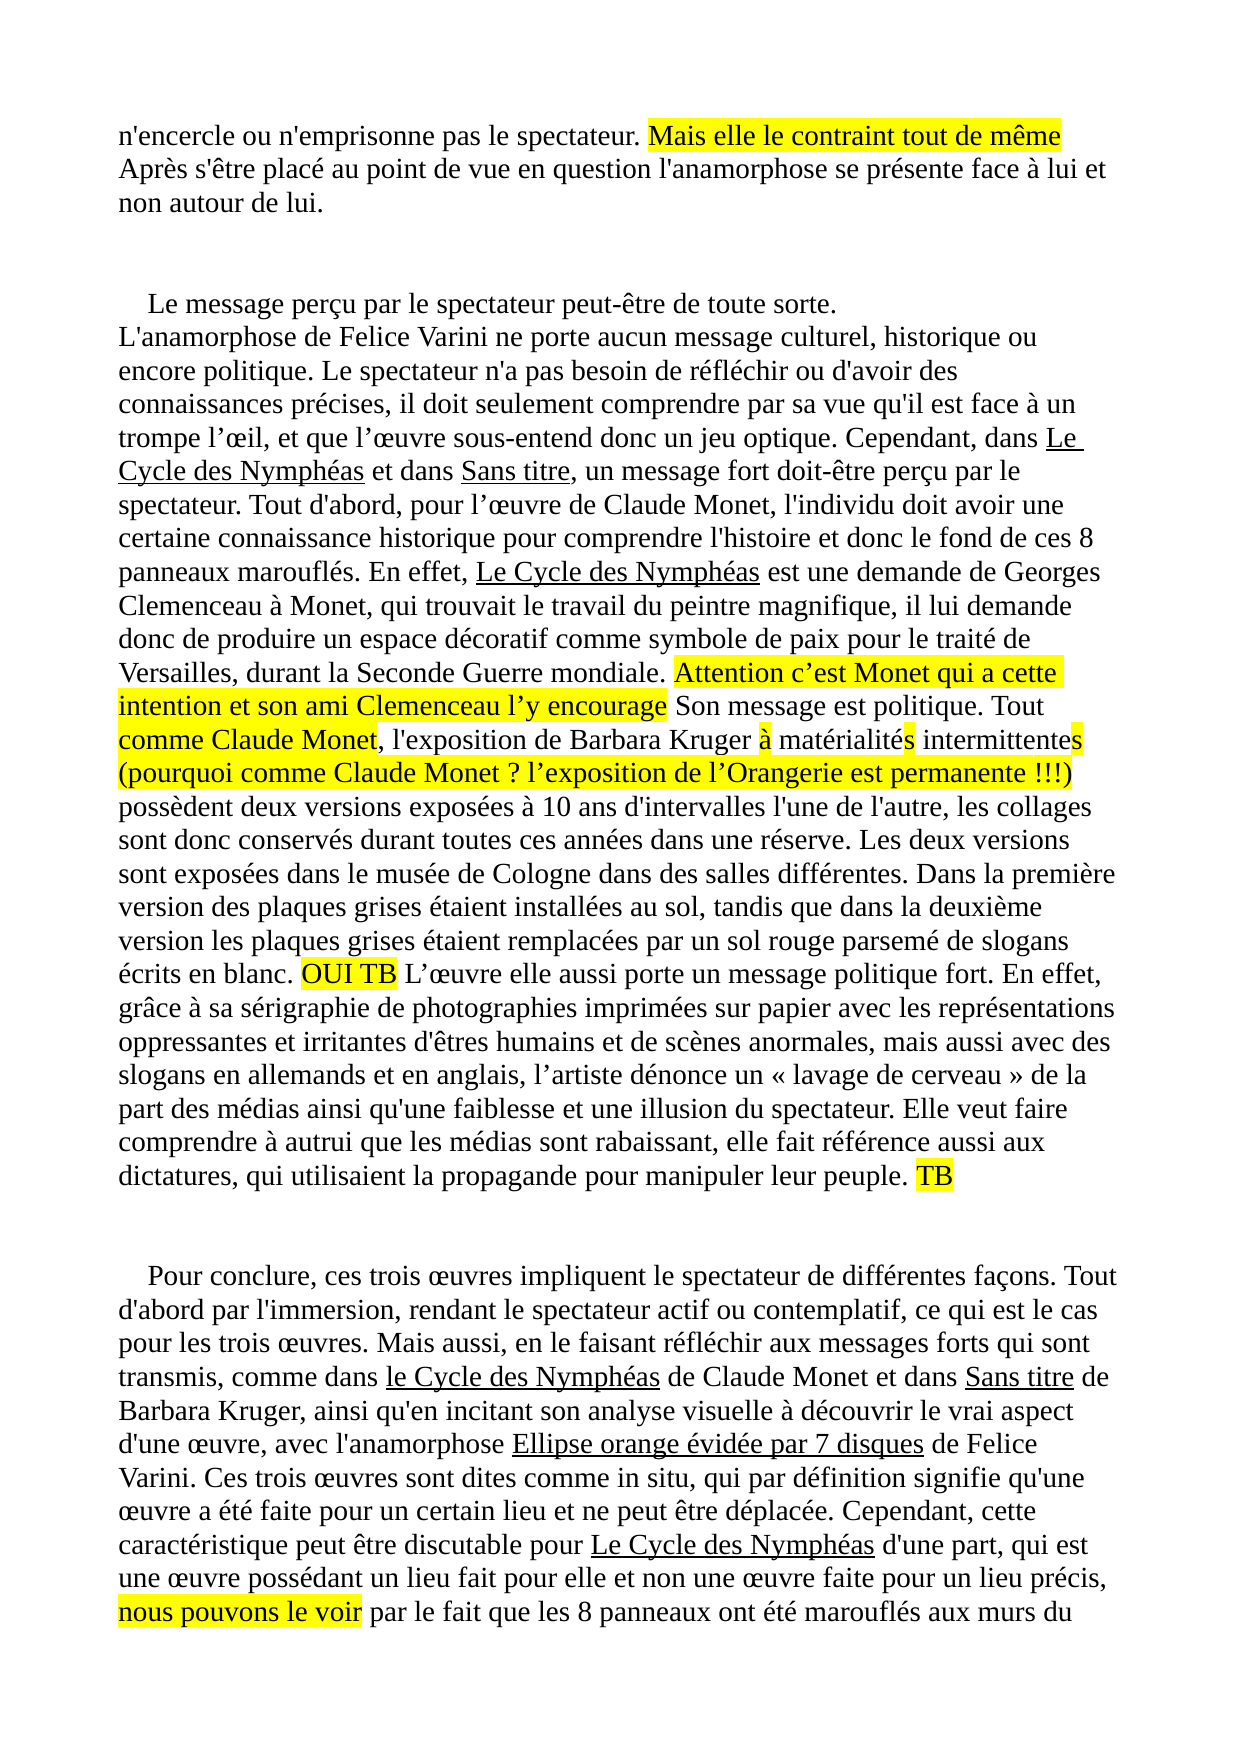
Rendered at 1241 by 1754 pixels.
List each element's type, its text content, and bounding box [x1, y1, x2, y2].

text L'anamorphose de Felice Varini ne porte aucun message culturel, historique ou encore politique. Le spectateur n'a pas besoin de réfléchir ou d'avoir des connaissances précises, il doit seulement comprendre par sa vue qu'il est face à un trompe l’œil, et que l’œuvre sous-entend donc un jeu optique. Cependant, dans Le Cycle des Nymphéas et dans Sans titre, un message fort doit-être perçu par le spectateur. Tout d'abord, pour l’œuvre de Claude Monet, l'individu doit avoir une certaine connaissance historique pour comprendre l'histoire et donc le fond de ces 8 panneaux marouflés. En effet, Le Cycle des Nymphéas est une demande de Georges Clemenceau à Monet, qui trouvait le travail du peintre magnifique, il lui demande donc de produire un espace décoratif comme symbole de paix pour le traité de Versailles, durant la Seconde Guerre mondiale. Attention c’est Monet qui a cette intention et son ami Clemenceau l’y encourage Son message est politique. Tout comme Claude Monet, l'exposition de Barbara Kruger à matérialités intermittentes (pourquoi comme Claude Monet ? l’exposition de l’Orangerie est permanente !!!) possèdent deux versions exposées à 10 ans d'intervalles l'une de l'autre, les collages sont donc conservés durant toutes ces années dans une réserve. Les deux versions sont exposées dans le musée de Cologne dans des salles différentes. Dans la première version des plaques grises étaient installées au sol, tandis que dans la deuxième version les plaques grises étaient remplacées par un sol rouge parsemé de slogans écrits en blanc. OUI TB L’œuvre elle aussi porte un message politique fort. En effet, grâce à sa sérigraphie de photographies imprimées sur papier avec les représentations oppressantes et irritantes d'êtres humains et de scènes anormales, mais aussi avec des slogans en allemands et en anglais, l’artiste dénonce un « lavage de cerveau » de la part des médias ainsi qu'une faiblesse et une illusion du spectateur. Elle veut faire comprendre à autrui que les médias sont rabaissant, elle fait référence aussi aux dictatures, qui utilisaient la propagande pour manipuler leur peuple. TB [118, 319, 1122, 1191]
text n'encercle ou n'emprisonne pas le spectateur. Mais elle le contraint tout de même Après s'être placé au point de vue en question l'anamorphose se présente face à lui et non autour de lui. [118, 118, 1122, 219]
text Le message perçu par le spectateur peut-être de toute sorte. [118, 286, 1122, 319]
text Pour conclure, ces trois œuvres impliquent le spectateur de différentes façons. Tout d'abord par l'immersion, rendant le spectateur actif ou contemplatif, ce qui est le cas pour les trois œuvres. Mais aussi, en le faisant réfléchir aux messages forts qui sont transmis, comme dans le Cycle des Nymphéas de Claude Monet et dans Sans titre de Barbara Kruger, ainsi qu'en incitant son analyse visuelle à découvrir le vrai aspect d'une œuvre, avec l'anamorphose Ellipse orange évidée par 7 disques de Felice Varini. Ces trois œuvres sont dites comme in situ, qui par définition signifie qu'une œuvre a été faite pour un certain lieu et ne peut être déplacée. Cependant, cette caractéristique peut être discutable pour Le Cycle des Nymphéas d'une part, qui est une œuvre possédant un lieu fait pour elle et non une œuvre faite pour un lieu précis, nous pouvons le voir par le fait que les 8 panneaux ont été marouflés aux murs du [118, 1258, 1122, 1627]
